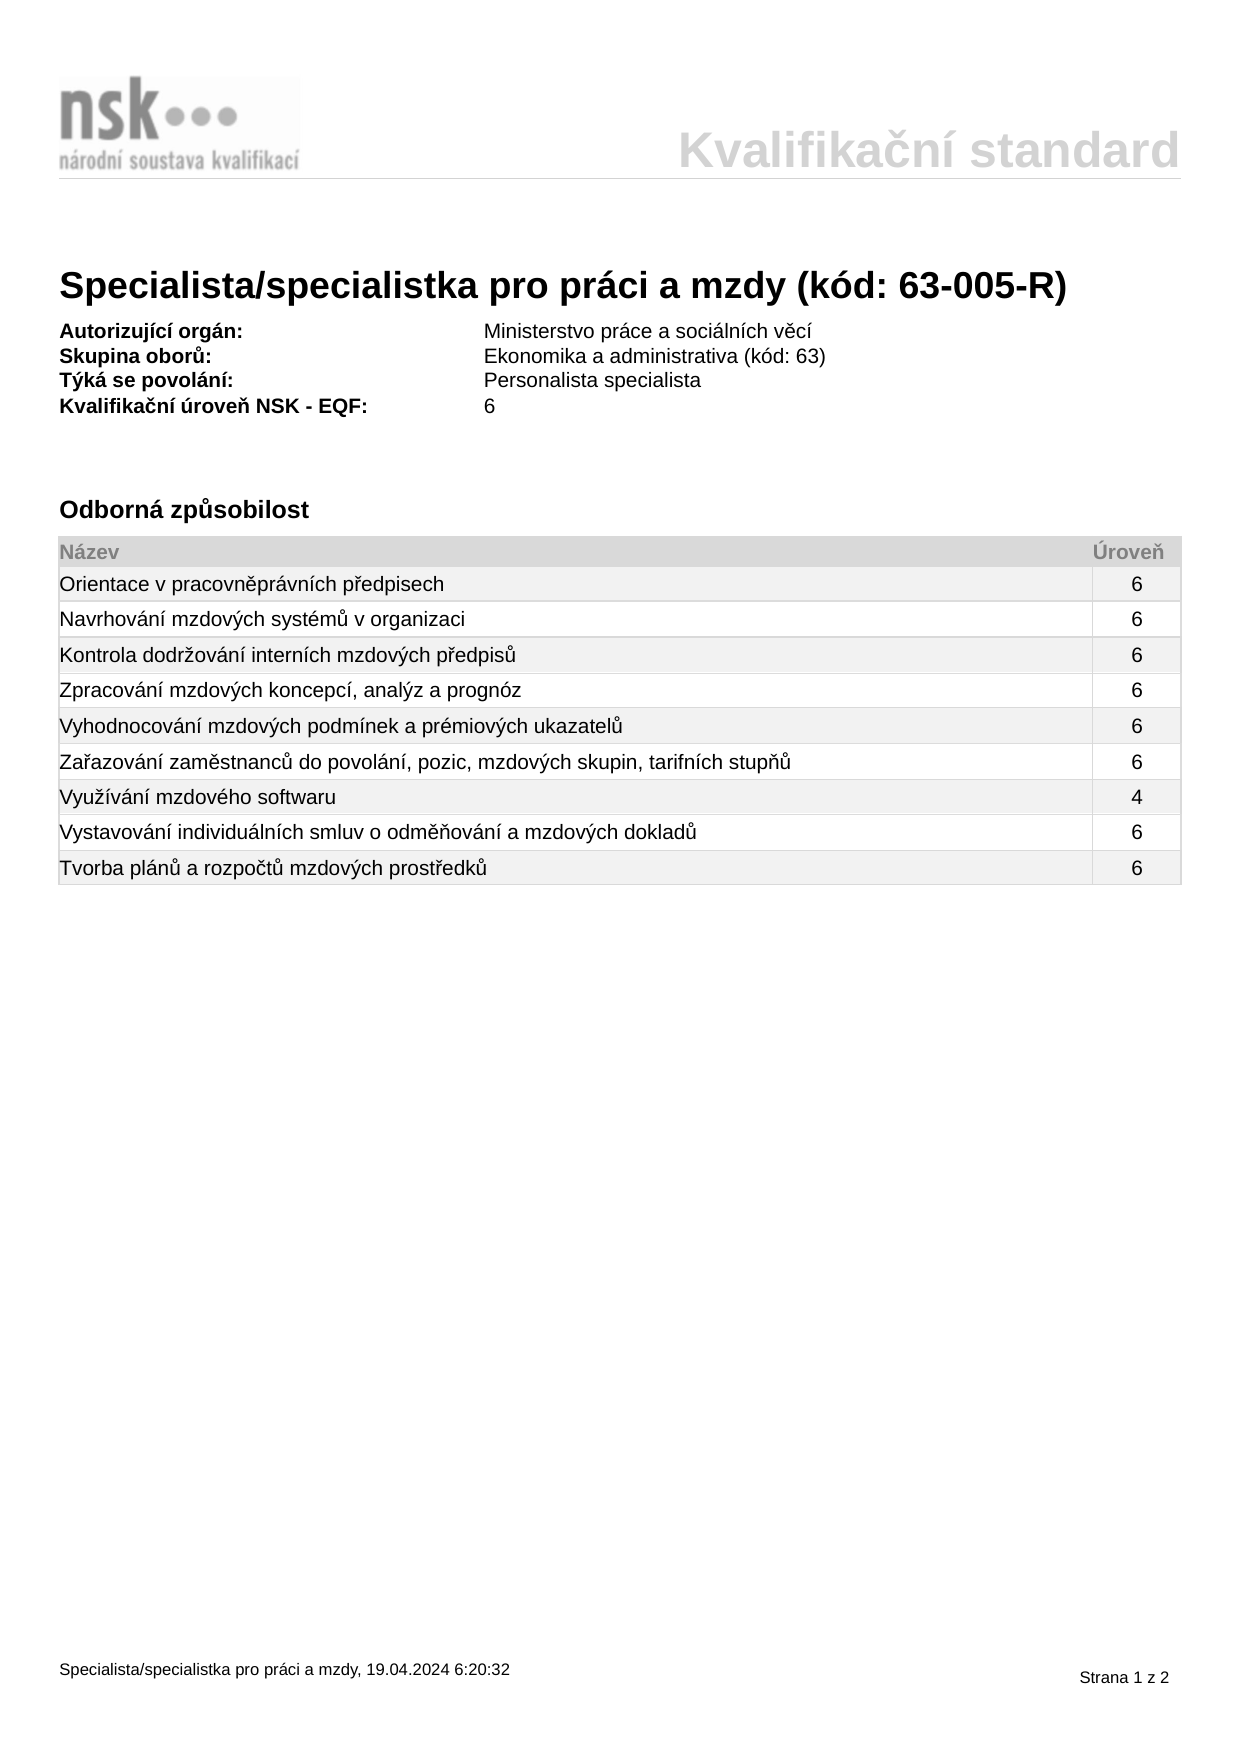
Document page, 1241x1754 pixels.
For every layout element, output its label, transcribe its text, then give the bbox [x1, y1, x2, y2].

table_cell Zpracování mzdových koncepcí, analýz a prognóz [60, 674, 1092, 707]
table_cell 6 [1093, 674, 1180, 707]
table_cell [626, 1184, 862, 1422]
table_cell Vystavování individuálních smluv o odměňování a mzdových dokladů [60, 815, 1092, 849]
table_cell [1169, 418, 1181, 489]
table_cell Ekonomika a administrativa (kód: 63) [484, 344, 1181, 368]
table_cell [59, 172, 483, 178]
table_cell [1169, 1660, 1181, 1696]
table_cell [620, 307, 626, 319]
table_cell Tvorba plánů a rozpočtů mzdových prostředků [60, 851, 1092, 884]
table_cell [1093, 885, 1169, 1184]
table_cell 6 [1093, 602, 1180, 636]
table_cell [59, 1184, 483, 1422]
table_cell [1169, 885, 1181, 1184]
table_cell [620, 1184, 626, 1422]
table_cell [862, 1423, 1093, 1659]
table_cell [59, 1423, 483, 1659]
table_cell Specialista/specialistka pro práci a mzdy, 19.04.2024 6:20:32 [59, 1660, 862, 1696]
table_cell [59, 885, 483, 1184]
table_cell [620, 418, 626, 489]
table_cell [1169, 1423, 1181, 1659]
table_cell [620, 196, 626, 224]
picture [58, 59, 621, 172]
table_cell 6 [1093, 638, 1180, 672]
table_cell [59, 196, 483, 224]
table_cell Kvalifikační úroveň NSK - EQF: [59, 394, 483, 417]
table_cell [626, 1423, 862, 1659]
table_cell Strana 1 z 2 [862, 1660, 1169, 1696]
table_cell [1093, 1423, 1169, 1659]
table_cell [620, 524, 626, 536]
table_cell [862, 418, 1093, 489]
table_cell [484, 1184, 620, 1422]
table_cell [862, 524, 1093, 536]
table_cell [1093, 307, 1169, 319]
table_cell [1093, 524, 1169, 536]
table_cell Kontrola dodržování interních mzdových předpisů [60, 638, 1092, 672]
table_cell [59, 307, 483, 319]
table_cell [620, 885, 626, 1184]
table_cell 4 [1093, 780, 1180, 813]
table_cell Úroveň [1093, 537, 1180, 566]
table_cell Vyhodnocování mzdových podmínek a prémiových ukazatelů [60, 708, 1092, 743]
table_cell Skupina oborů: [59, 344, 483, 368]
table_cell [59, 179, 1181, 196]
table_cell Autorizující orgán: [59, 319, 483, 343]
table_cell [1169, 196, 1181, 224]
table_cell 6 [1093, 567, 1180, 600]
table_cell Týká se povolání: [59, 368, 483, 392]
table_cell [59, 524, 483, 536]
table_cell Odborná způsobilost [59, 489, 1181, 524]
table_cell Název [60, 537, 1092, 566]
table_cell [484, 307, 620, 319]
table_cell Ministerstvo práce a sociálních věcí [484, 319, 1181, 344]
table_cell [626, 418, 862, 489]
table_cell [862, 885, 1093, 1184]
table_cell [862, 307, 1093, 319]
table_cell Personalista specialista [484, 368, 1181, 393]
table_cell [620, 1423, 626, 1659]
table_cell [1093, 1184, 1169, 1422]
table_cell Orientace v pracovněprávních předpisech [60, 567, 1092, 600]
table_cell [484, 524, 620, 536]
table_cell Specialista/specialistka pro práci a mzdy (kód: 63-005-R) [59, 224, 1181, 307]
table_cell [1093, 418, 1169, 489]
table_cell [1169, 1184, 1181, 1422]
table_cell 6 [484, 394, 1181, 417]
table_cell [626, 196, 862, 224]
table_cell [484, 172, 620, 178]
table_cell [626, 885, 862, 1184]
table_cell Zařazování zaměstnanců do povolání, pozic, mzdových skupin, tarifních stupňů [60, 744, 1092, 779]
table_cell [626, 524, 862, 536]
table_cell 6 [1093, 815, 1180, 849]
table_cell 6 [1093, 851, 1180, 884]
table_cell Využívání mzdového softwaru [60, 780, 1092, 813]
table_cell 6 [1093, 744, 1180, 779]
table_cell [1093, 196, 1169, 224]
table_cell [626, 307, 862, 319]
table_cell [484, 885, 620, 1184]
table_cell 6 [1093, 708, 1180, 743]
table_header [621, 59, 626, 172]
table_cell [1169, 307, 1181, 319]
table_cell Navrhování mzdových systémů v organizaci [60, 602, 1092, 636]
table_cell [862, 196, 1093, 224]
table_cell [484, 1423, 620, 1659]
table_cell [484, 418, 620, 489]
table_cell [59, 418, 483, 489]
table_cell [1169, 524, 1181, 536]
table_cell [862, 1184, 1093, 1422]
table_header Kvalifikační standard [626, 59, 1181, 178]
table_cell [484, 196, 620, 224]
